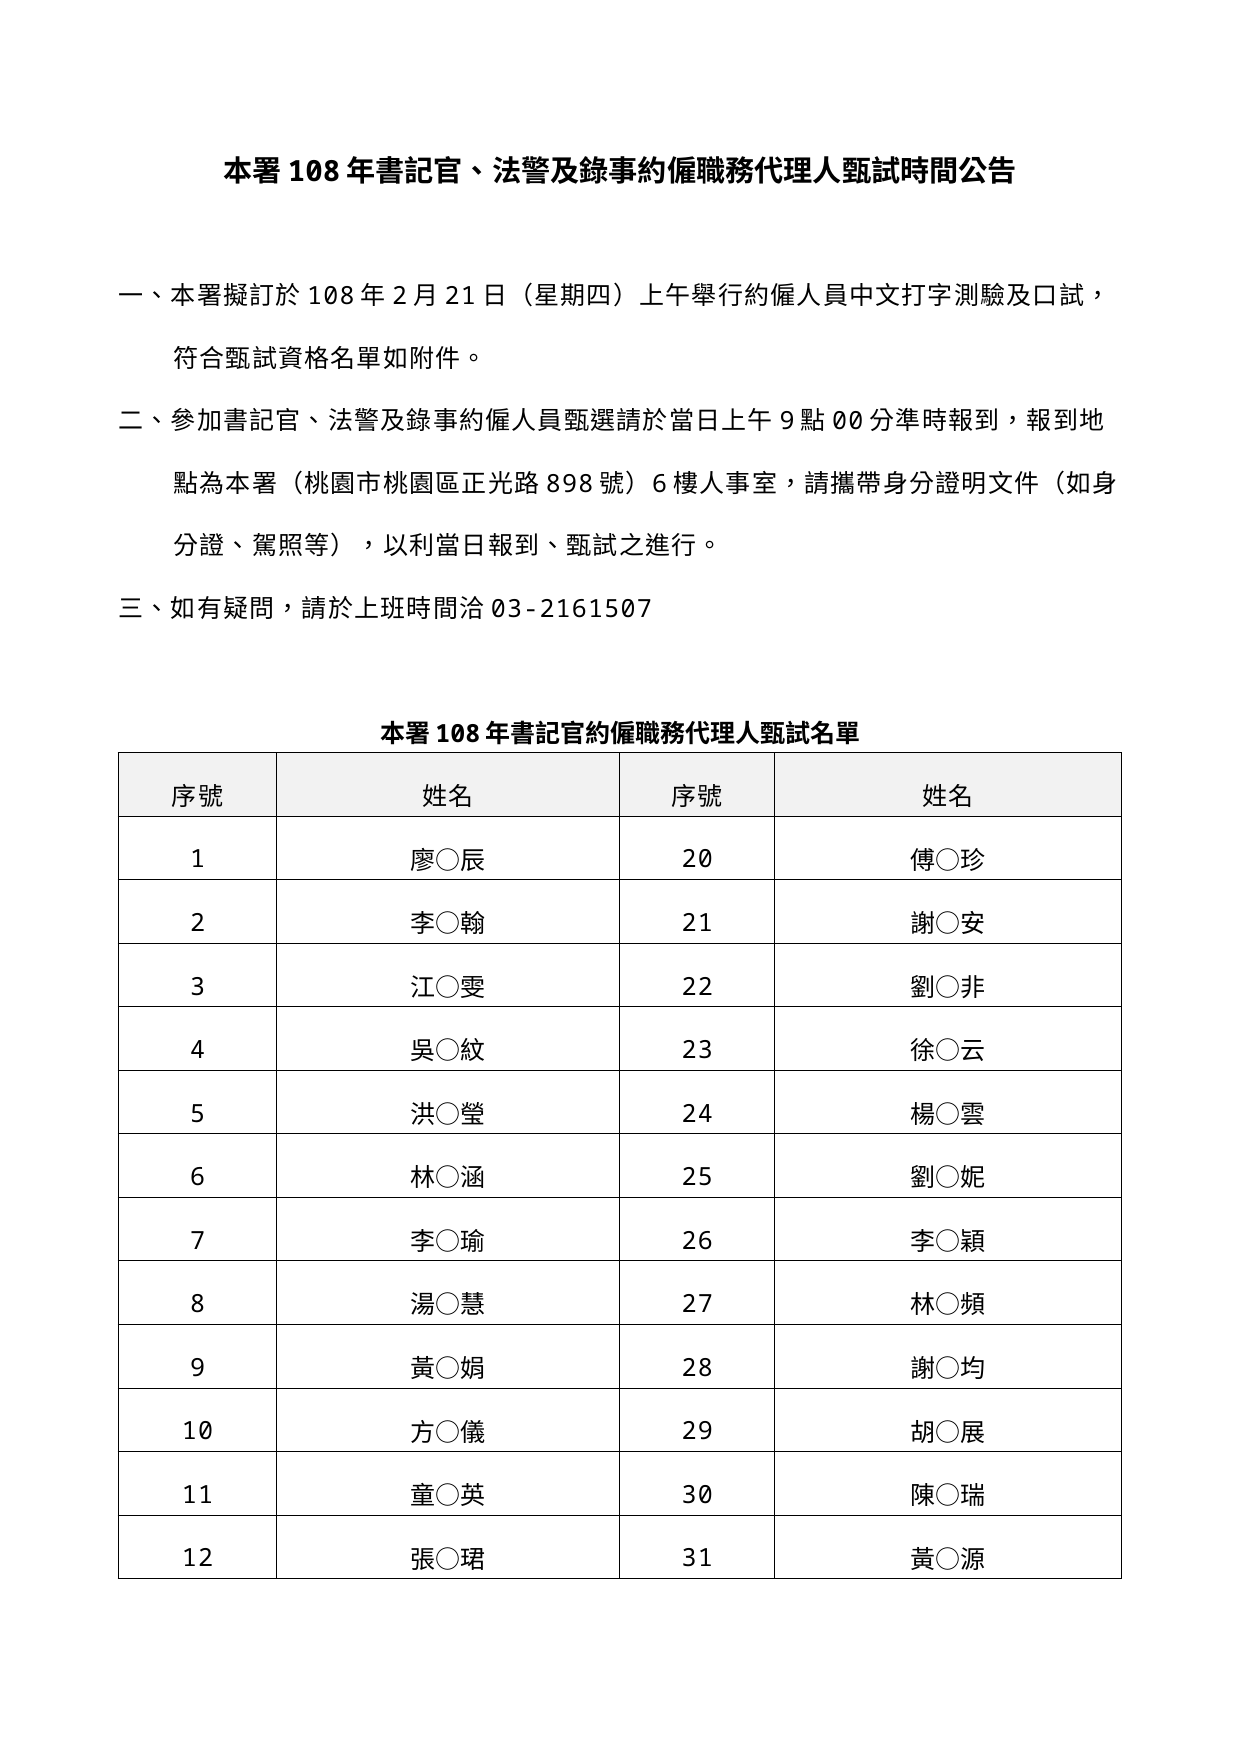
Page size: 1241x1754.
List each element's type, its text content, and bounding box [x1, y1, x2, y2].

table_cell 楊○雲 [775, 1071, 1121, 1133]
table_cell 3 [119, 944, 276, 1006]
table_cell 28 [620, 1325, 774, 1387]
table_cell 黃○娟 [277, 1325, 619, 1387]
table_cell 徐○云 [775, 1007, 1121, 1070]
table_cell 4 [119, 1007, 276, 1070]
table_cell 20 [620, 817, 774, 879]
table_cell 12 [119, 1516, 276, 1578]
table_cell 方○儀 [277, 1389, 619, 1451]
table_cell 黃○源 [775, 1516, 1121, 1578]
table_cell 湯○慧 [277, 1261, 619, 1324]
table_cell 30 [620, 1452, 774, 1514]
table_cell 江○雯 [277, 944, 619, 1006]
table_cell 29 [620, 1389, 774, 1451]
table_cell 26 [620, 1198, 774, 1260]
table_cell 傅○珍 [775, 817, 1121, 879]
table_header 姓名 [277, 753, 619, 816]
table_cell 謝○均 [775, 1325, 1121, 1387]
table_cell 5 [119, 1071, 276, 1133]
table_cell 吳○紋 [277, 1007, 619, 1070]
table_header 姓名 [775, 753, 1121, 816]
table_cell 李○翰 [277, 880, 619, 943]
table_cell 陳○瑞 [775, 1452, 1121, 1514]
table_cell 洪○瑩 [277, 1071, 619, 1133]
table_cell 9 [119, 1325, 276, 1387]
table_header 序號 [119, 753, 276, 816]
table_cell 李○瑜 [277, 1198, 619, 1260]
table_cell 23 [620, 1007, 774, 1070]
table_cell 胡○展 [775, 1389, 1121, 1451]
table_cell 8 [119, 1261, 276, 1324]
table_cell 24 [620, 1071, 774, 1133]
text 二、參加書記官、法警及錄事約僱人員甄選請於當日上午9點00分準時報到，報到地點為本署（桃園市桃園區正光路898號）6樓人事室，請攜帶身分證明文件（如身分證、駕照等），以利當日報到、甄試之進行。 [118, 377, 1122, 564]
table_cell 6 [119, 1134, 276, 1197]
table_cell 林○頻 [775, 1261, 1121, 1324]
text 本署108年書記官、法警及錄事約僱職務代理人甄試時間公告 [118, 127, 1122, 189]
table_cell 10 [119, 1389, 276, 1451]
table_cell 25 [620, 1134, 774, 1197]
text 本署108年書記官約僱職務代理人甄試名單 [118, 689, 1122, 752]
table_cell 1 [119, 817, 276, 879]
table_cell 廖○辰 [277, 817, 619, 879]
table_cell 27 [620, 1261, 774, 1324]
table_cell 童○英 [277, 1452, 619, 1514]
text 一、本署擬訂於108年2月21日（星期四）上午舉行約僱人員中文打字測驗及口試，符合甄試資格名單如附件。 [118, 252, 1122, 377]
table_cell 7 [119, 1198, 276, 1260]
text 三、如有疑問，請於上班時間洽03-2161507 [118, 564, 1122, 627]
table_cell 22 [620, 944, 774, 1006]
table_cell 李○穎 [775, 1198, 1121, 1260]
table_cell 劉○妮 [775, 1134, 1121, 1197]
table_cell 劉○非 [775, 944, 1121, 1006]
table_cell 張○珺 [277, 1516, 619, 1578]
table_cell 31 [620, 1516, 774, 1578]
table_cell 21 [620, 880, 774, 943]
table_cell 11 [119, 1452, 276, 1514]
table_header 序號 [620, 753, 774, 816]
table_cell 2 [119, 880, 276, 943]
table_cell 林○涵 [277, 1134, 619, 1197]
table_cell 謝○安 [775, 880, 1121, 943]
